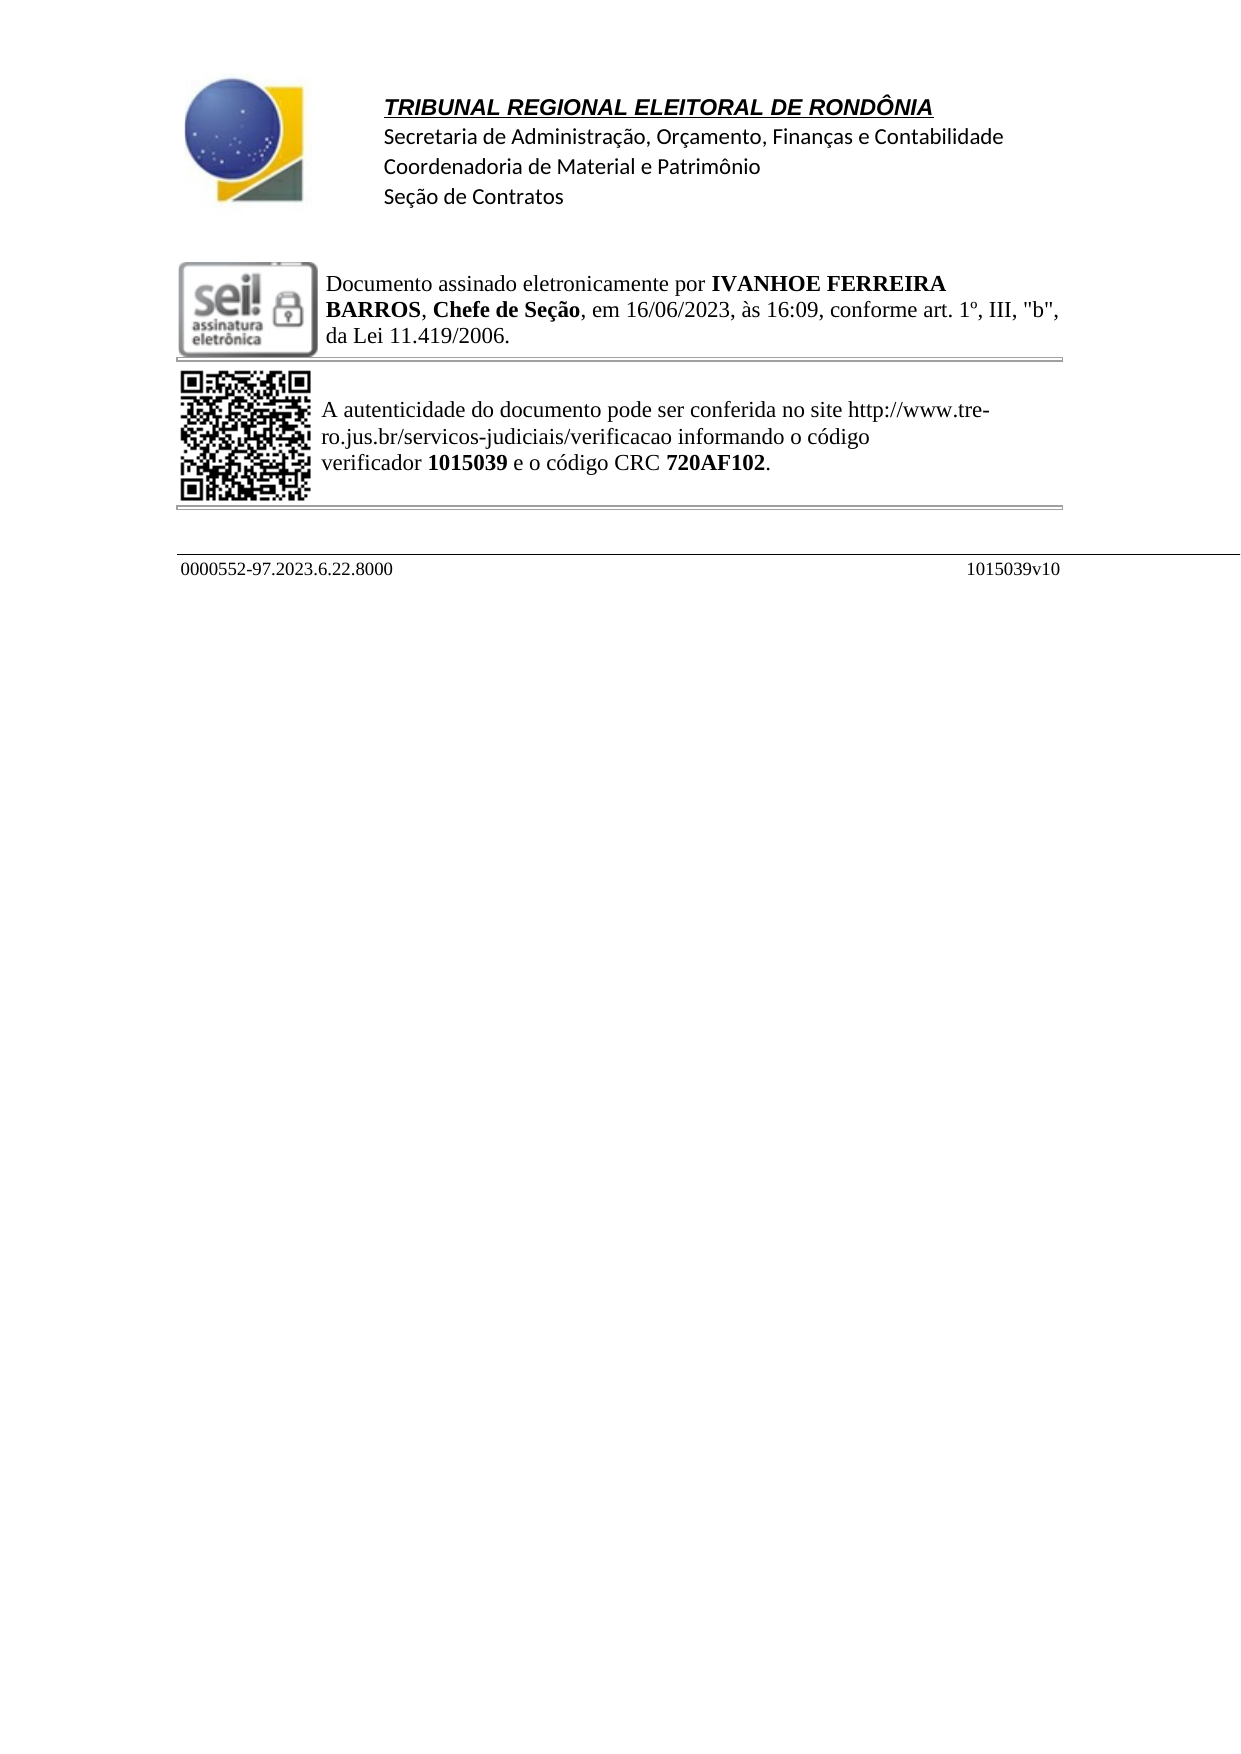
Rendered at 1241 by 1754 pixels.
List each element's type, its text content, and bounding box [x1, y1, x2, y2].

table_header [177, 367, 319, 505]
table_header 1015039v10 [620, 555, 1063, 583]
table_header A autenticidade do documento pode ser conferida no site http://www.tre-ro.jus.br/servicos-judiciais/verificacao informando o código verificador 1015039 e o código CRC 720AF102. [319, 367, 1072, 505]
table_header Documento assinado eletronicamente por IVANHOE FERREIRA BARROS, Chefe de Seção, em 16/06/2023, às 16:09, conforme art. 1º, III, "b", da Lei 11.419/2006. [324, 261, 1072, 358]
table_header 0000552-97.2023.6.22.8000 [177, 555, 620, 583]
table_header [177, 261, 324, 357]
